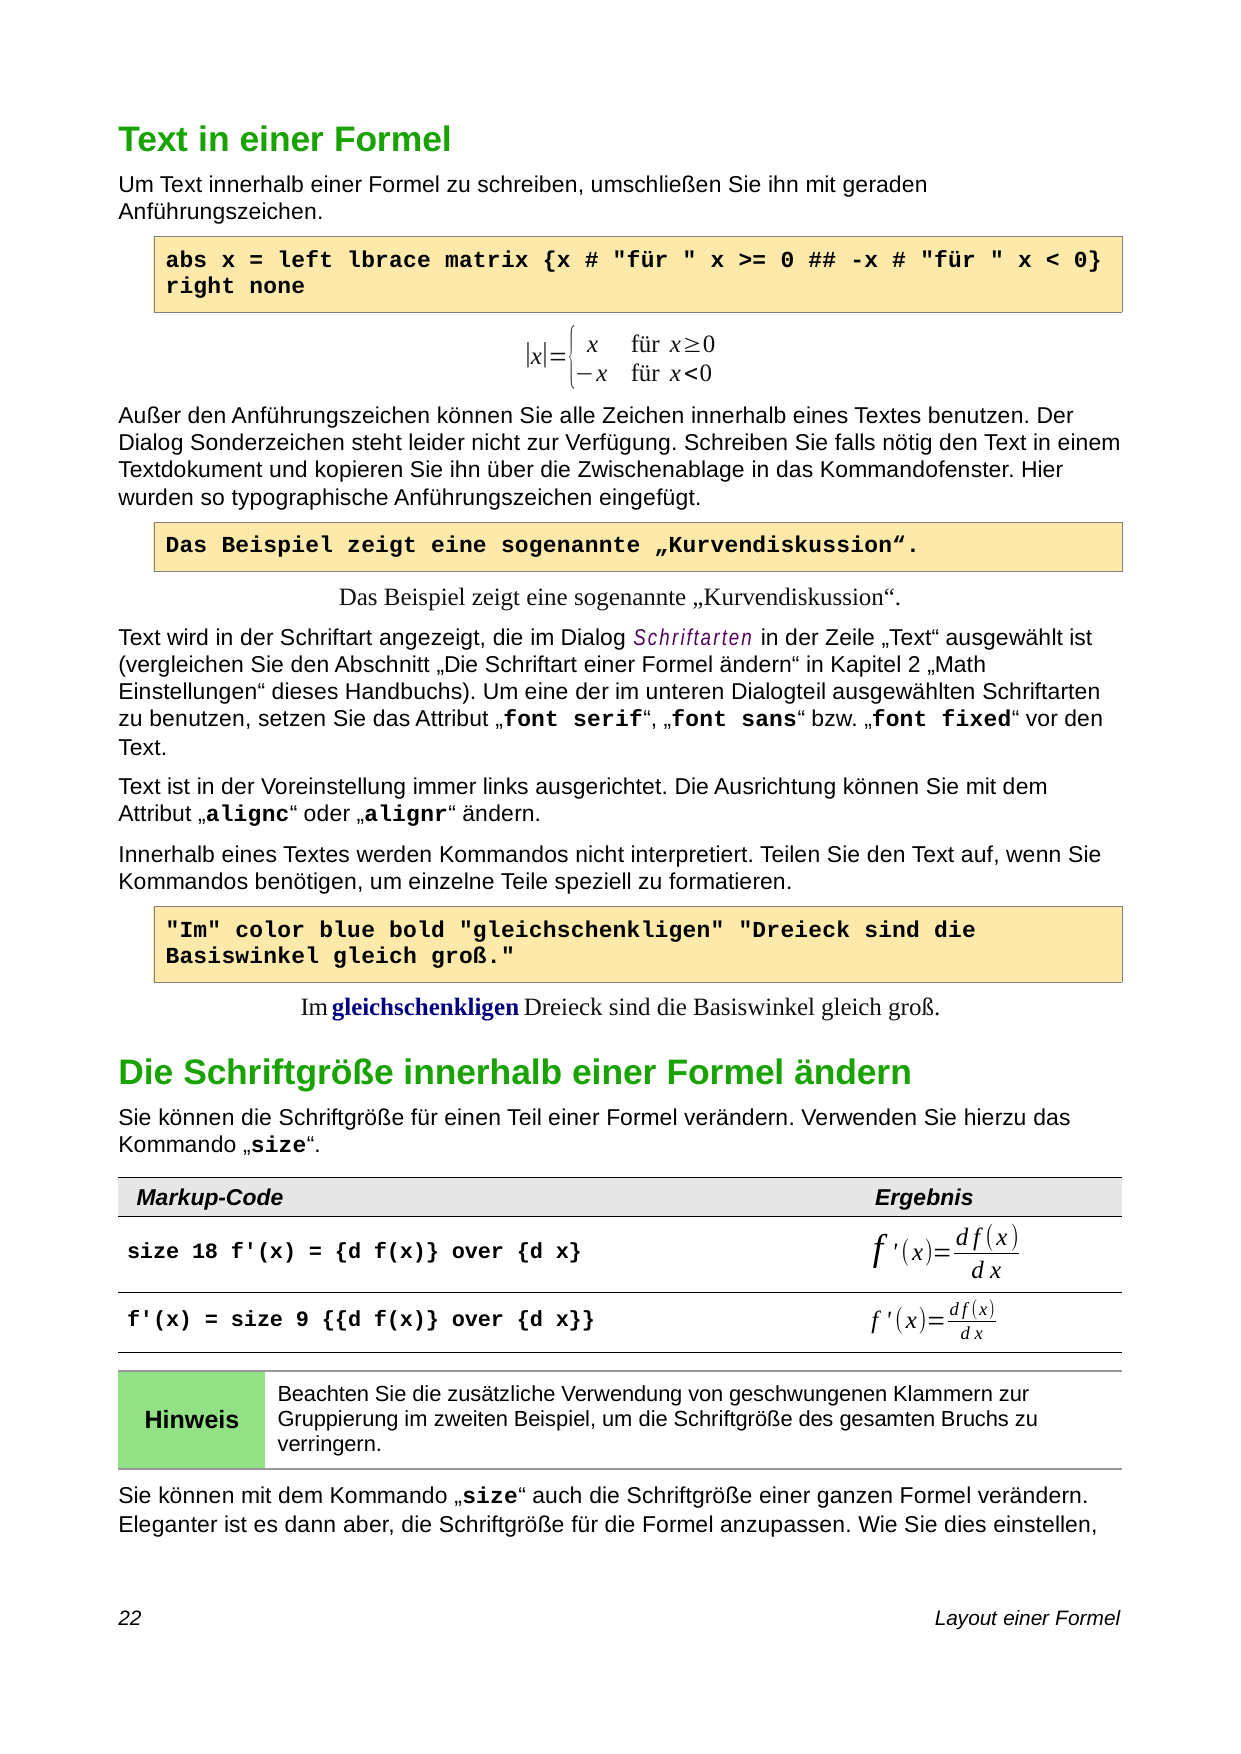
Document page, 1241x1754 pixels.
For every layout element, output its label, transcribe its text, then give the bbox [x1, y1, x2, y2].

table_cell f'(x) = size 9 {{d f(x)} over {d x}} [118, 1293, 856, 1352]
text Sie können mit dem Kommando „size“ auch die Schriftgröße einer ganzen Formel verändern. Eleganter ist es dann aber, die Schriftgröße für die Formel anzupassen. Wie Sie dies einstellen, [118, 1482, 1122, 1538]
table_cell size 18 f'(x) = {d f(x)} over {d x} [118, 1217, 856, 1292]
subtitle Text in einer Formel [118, 118, 1122, 159]
table_header Ergebnis [856, 1178, 1122, 1216]
subtitle Die Schriftgröße innerhalb einer Formel ändern [118, 1051, 1122, 1092]
table_header Hinweis [118, 1372, 265, 1468]
text "Im" color blue bold "gleichschenkligen" "Dreieck sind die Basiswinkel gleich groß." [155, 907, 1122, 982]
text Sie können die Schriftgröße für einen Teil einer Formel verändern. Verwenden Sie hierzu das Kommando „size“. [118, 1103, 1122, 1159]
text Innerhalb eines Textes werden Kommandos nicht interpretiert. Teilen Sie den Text auf, wenn Sie Kommandos benötigen, um einzelne Teile speziell zu formatieren. [118, 840, 1122, 894]
text abs x = left lbrace matrix {x # "für " x >= 0 ## -x # "für " x < 0} right none [155, 237, 1122, 312]
table_header Markup-Code [118, 1178, 856, 1216]
table_cell [856, 1293, 1122, 1352]
text Außer den Anführungszeichen können Sie alle Zeichen innerhalb eines Textes benutzen. Der Dialog Sonderzeichen steht leider nicht zur Verfügung. Schreiben Sie falls nötig den Text in einem Textdokument und kopieren Sie ihn über die Zwischenablage in das Kommandofenster. Hier wurden so typographische Anführungszeichen eingefügt. [118, 402, 1122, 510]
table_cell [856, 1217, 1122, 1292]
text Text wird in der Schriftart angezeigt, die im Dialog Schriftarten in der Zeile „Text“ ausgewählt ist (vergleichen Sie den Abschnitt „Die Schriftart einer Formel ändern“ in Kapitel 2 „Math Einstellungen“ dieses Handbuchs). Um eine der im unteren Dialogteil ausgewählten Schriftarten zu benutzen, setzen Sie das Attribut „font serif“, „font sans“ bzw. „font fixed“ vor den Text. [118, 623, 1122, 760]
text Das Beispiel zeigt eine sogenannte „Kurvendiskussion“. [155, 523, 1122, 571]
text Text ist in der Voreinstellung immer links ausgerichtet. Die Ausrichtung können Sie mit dem Attribut „alignc“ oder „alignr“ ändern. [118, 772, 1122, 828]
text Um Text innerhalb einer Formel zu schreiben, umschließen Sie ihn mit geraden Anführungszeichen. [118, 170, 1122, 224]
table_header Beachten Sie die zusätzliche Verwendung von geschwungenen Klammern zur Gruppierung im zweiten Beispiel, um die Schriftgröße des gesamten Bruchs zu verringern. [265, 1372, 1122, 1468]
